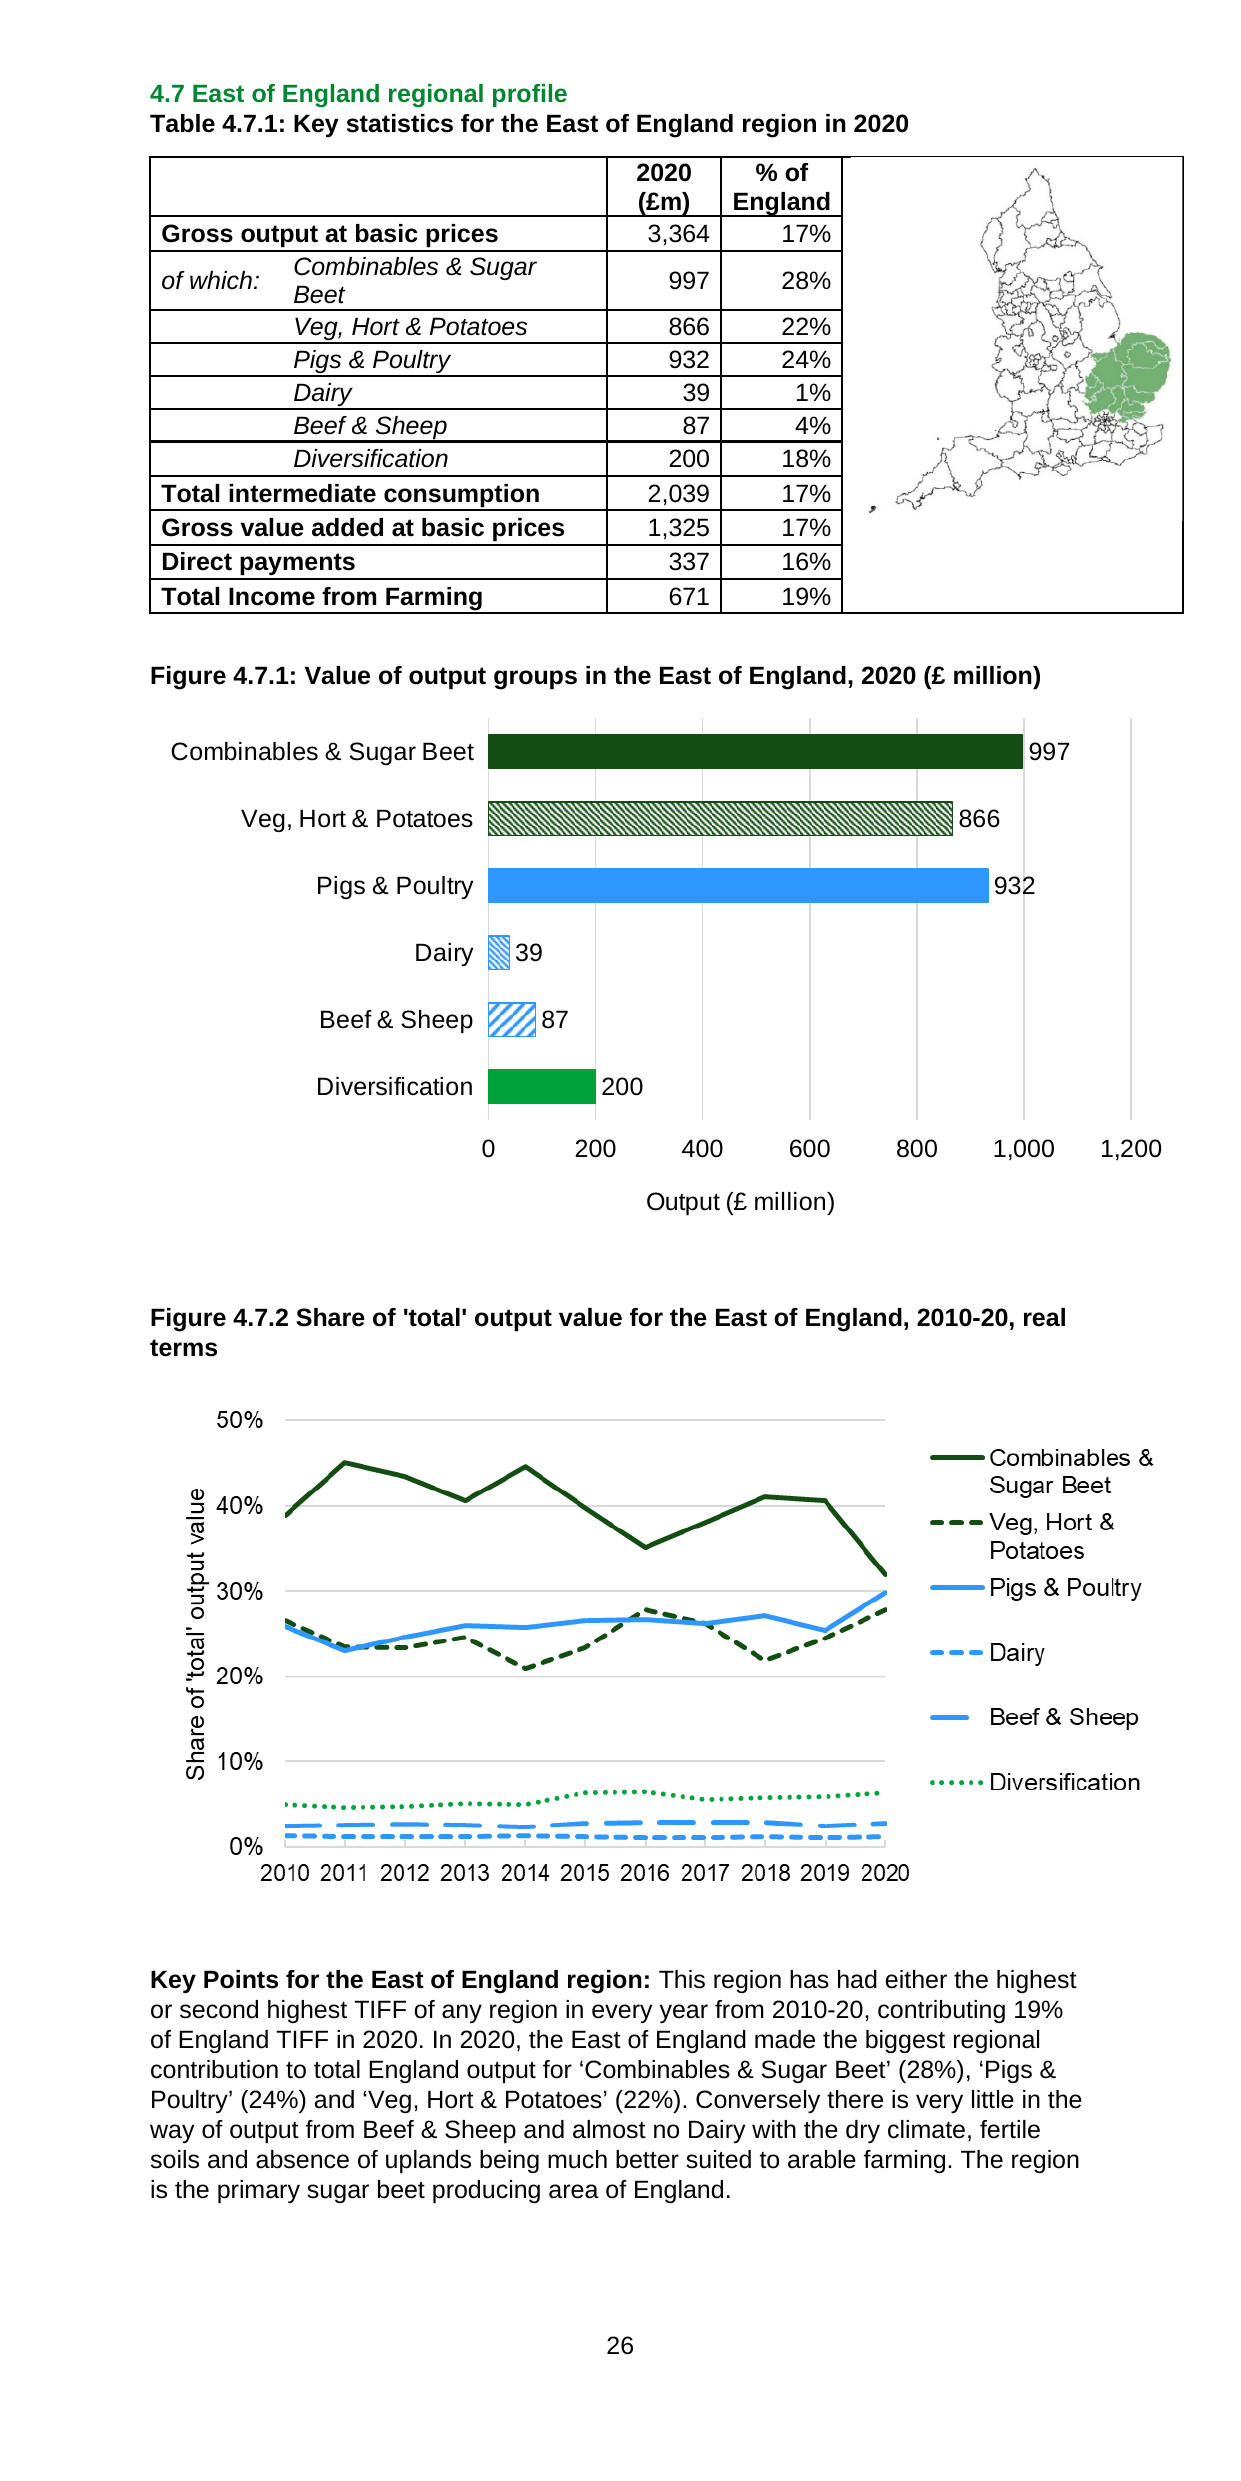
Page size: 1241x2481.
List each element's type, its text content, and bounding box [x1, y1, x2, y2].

subtitle 4.7 East of England regional profile [150, 79, 1090, 108]
table_cell 16% [722, 546, 841, 578]
table_cell 200 [608, 443, 720, 475]
table_cell 3,364 [608, 217, 720, 249]
text Key Points for the East of England region: This region has had either the highest or second highest TIFF of any region in every year from 2010-20, contributing 19% of England TIFF in 2020. In 2020, the East of England made the biggest regional contribution to total England output for ‘Combinables & Sugar Beet’ (28%), ‘Pigs & Poultry’ (24%) and ‘Veg, Hort & Potatoes’ (22%). Conversely there is very little in the way of output from Beef & Sheep and almost no Dairy with the dry climate, fertile soils and absence of uplands being much better suited to arable farming. The region is the primary sugar beet producing area of England. [150, 1965, 1090, 2203]
table_header [843, 158, 1182, 612]
table_cell 17% [722, 477, 841, 509]
table_cell Beef & Sheep [282, 410, 606, 440]
text Figure 4.7.1: Value of output groups in the East of England, 2020 (£ million) [150, 661, 1090, 690]
table_header [151, 158, 606, 215]
table_cell [151, 443, 282, 475]
table_cell Gross value added at basic prices [151, 511, 606, 543]
table_cell Dairy [282, 377, 606, 408]
table_cell [151, 377, 282, 408]
table_cell 932 [608, 344, 720, 375]
table_cell 671 [608, 580, 720, 612]
table_cell Gross output at basic prices [151, 217, 606, 249]
table_cell 19% [722, 580, 841, 612]
table_cell 22% [722, 311, 841, 342]
table_cell 1% [722, 377, 841, 408]
table_cell 866 [608, 311, 720, 342]
table_cell 337 [608, 546, 720, 578]
table_cell 24% [722, 344, 841, 375]
table_cell Combinables & Sugar Beet [282, 252, 606, 309]
table_cell 39 [608, 377, 720, 408]
table_cell 2,039 [608, 477, 720, 509]
text Figure 4.7.2 Share of 'total' output value for the East of England, 2010-20, real terms [150, 1303, 1090, 1362]
table_cell 18% [722, 443, 841, 475]
table_cell Pigs & Poultry [282, 344, 606, 375]
table_cell [151, 410, 282, 440]
table_cell [151, 311, 282, 342]
table_header 2020 (£m) [608, 158, 720, 215]
table_cell Total intermediate consumption [151, 477, 606, 509]
table_cell 28% [722, 252, 841, 309]
text Table 4.7.1: Key statistics for the East of England region in 2020 [150, 109, 1090, 138]
table_cell Total Income from Farming [151, 580, 606, 612]
table_cell 997 [608, 252, 720, 309]
table_cell 87 [608, 410, 720, 440]
table_cell 17% [722, 511, 841, 543]
table_cell 1,325 [608, 511, 720, 543]
table_cell [151, 344, 282, 375]
table_cell 17% [722, 217, 841, 249]
table_header % of England [722, 158, 841, 215]
table_cell Diversification [282, 443, 606, 475]
table_cell Veg, Hort & Potatoes [282, 311, 606, 342]
table_cell of which: [151, 252, 282, 309]
table_cell 4% [722, 410, 841, 440]
table_cell Direct payments [151, 546, 606, 578]
